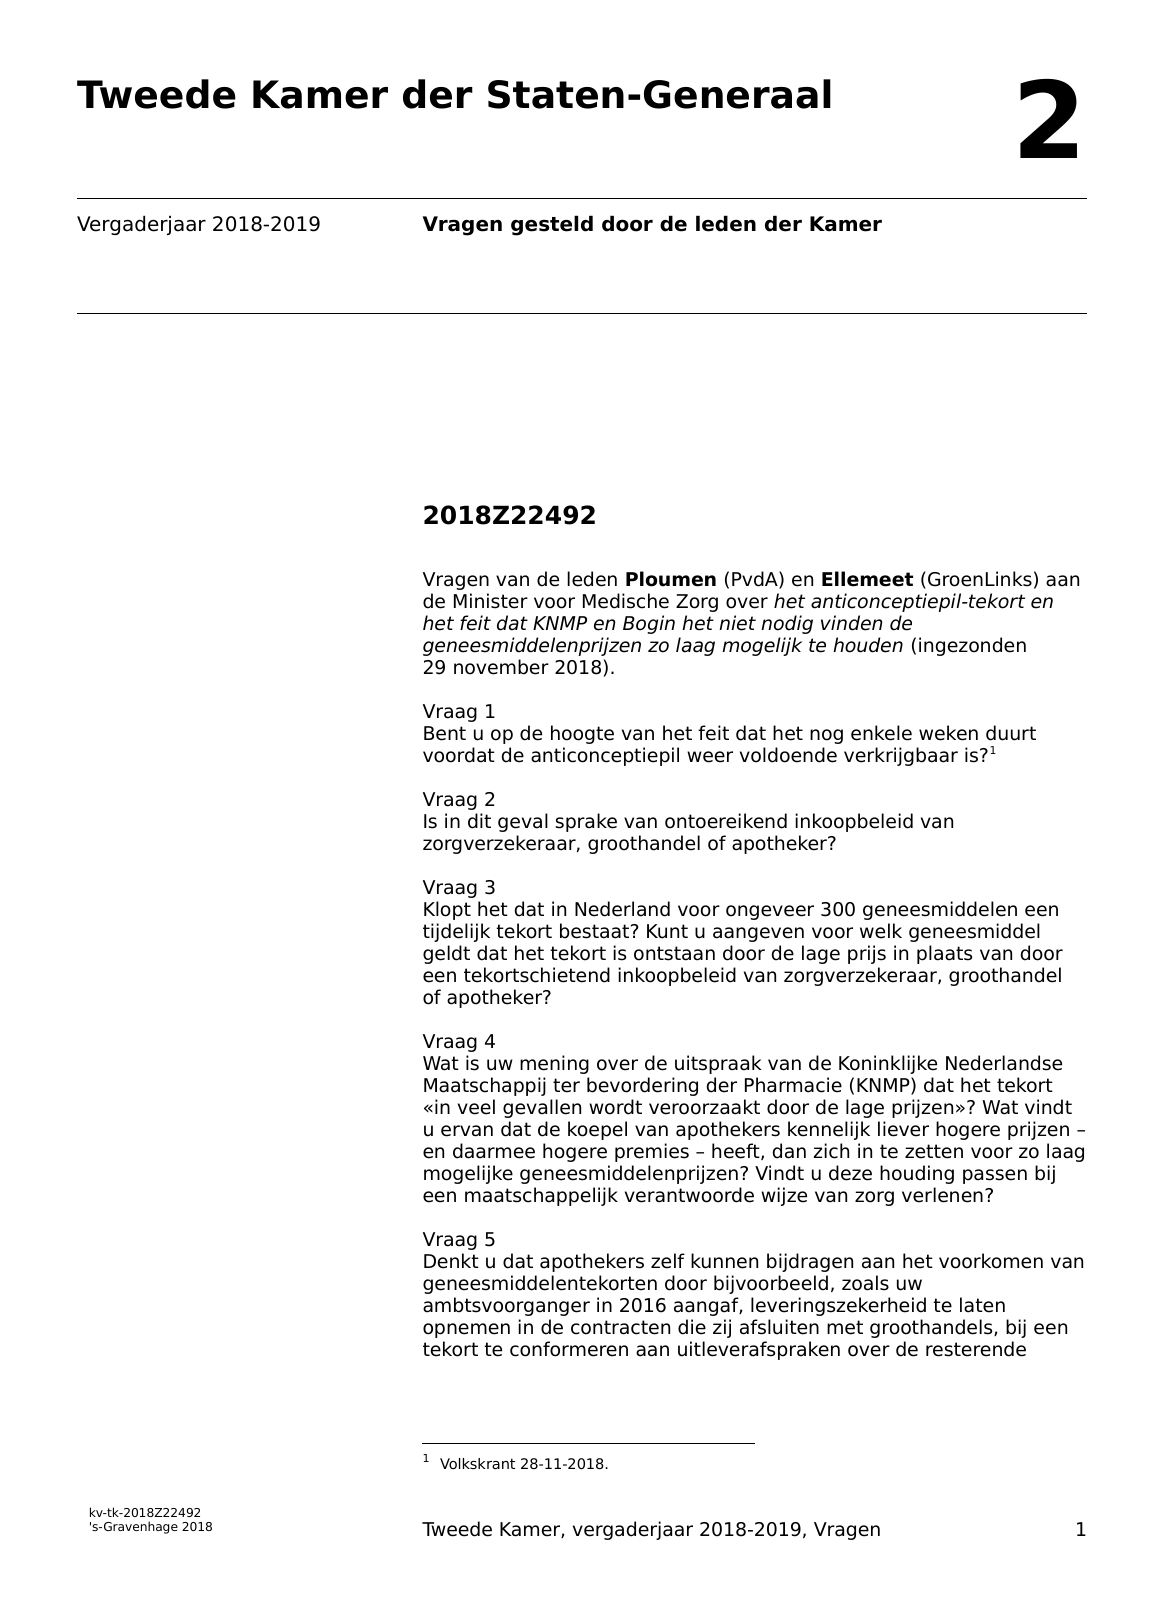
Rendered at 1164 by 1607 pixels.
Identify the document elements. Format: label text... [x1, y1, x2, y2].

text Vraag 1 [422, 701, 1087, 723]
text 2018Z22492 [422, 501, 1087, 531]
text Wat is uw mening over de uitspraak van de Koninklijke Nederlandse Maatschappij ter bevordering der Pharmacie (KNMP) dat het tekort «in veel gevallen wordt veroorzaakt door de lage prijzen»? Wat vindt u ervan dat de koepel van apothekers kennelijk liever hogere prijzen – en daarmee hogere premies – heeft, dan zich in te zetten voor zo laag mogelijke geneesmiddelenprijzen? Vindt u deze houding passen bij een maatschappelijk verantwoorde wijze van zorg verlenen? [422, 1053, 1087, 1207]
text Denkt u dat apothekers zelf kunnen bijdragen aan het voorkomen van geneesmiddelentekorten door bijvoorbeeld, zoals uw ambtsvoorganger in 2016 aangaf, leveringszekerheid te laten opnemen in de contracten die zij afsluiten met groothandels, bij een tekort te conformeren aan uitleverafspraken over de resterende [422, 1251, 1087, 1361]
table_header 2 [886, 59, 1087, 198]
table_cell Vergaderjaar 2018-2019 [77, 199, 422, 313]
table_header Tweede Kamer der Staten-Generaal [77, 59, 886, 198]
text Bent u op de hoogte van het feit dat het nog enkele weken duurt voordat de anticonceptiepil weer voldoende verkrijgbaar is? [422, 723, 1087, 767]
text Volkskrant 28-11-2018. [422, 1452, 1087, 1474]
text 's-Gravenhage 2018 [88, 1520, 323, 1534]
table_cell Vragen gesteld door de leden der Kamer [422, 199, 1087, 313]
text Vraag 4 [422, 1031, 1087, 1053]
text Is in dit geval sprake van ontoereikend inkoopbeleid van zorgverzekeraar, groothandel of apotheker? [422, 811, 1087, 855]
text Vraag 5 [422, 1229, 1087, 1251]
text Vraag 2 [422, 789, 1087, 811]
text Klopt het dat in Nederland voor ongeveer 300 geneesmiddelen een tijdelijk tekort bestaat? Kunt u aangeven voor welk geneesmiddel geldt dat het tekort is ontstaan door de lage prijs in plaats van door een tekortschietend inkoopbeleid van zorgverzekeraar, groothandel of apotheker? [422, 899, 1087, 1009]
text Vragen van de leden Ploumen (PvdA) en Ellemeet (GroenLinks) aan de Minister voor Medische Zorg over het anticonceptiepil-tekort en het feit dat KNMP en Bogin het niet nodig vinden de geneesmiddelenprijzen zo laag mogelijk te houden (ingezonden 29 november 2018). [422, 569, 1087, 679]
text Vraag 3 [422, 877, 1087, 899]
text kv-tk-2018Z22492 [88, 1506, 323, 1520]
